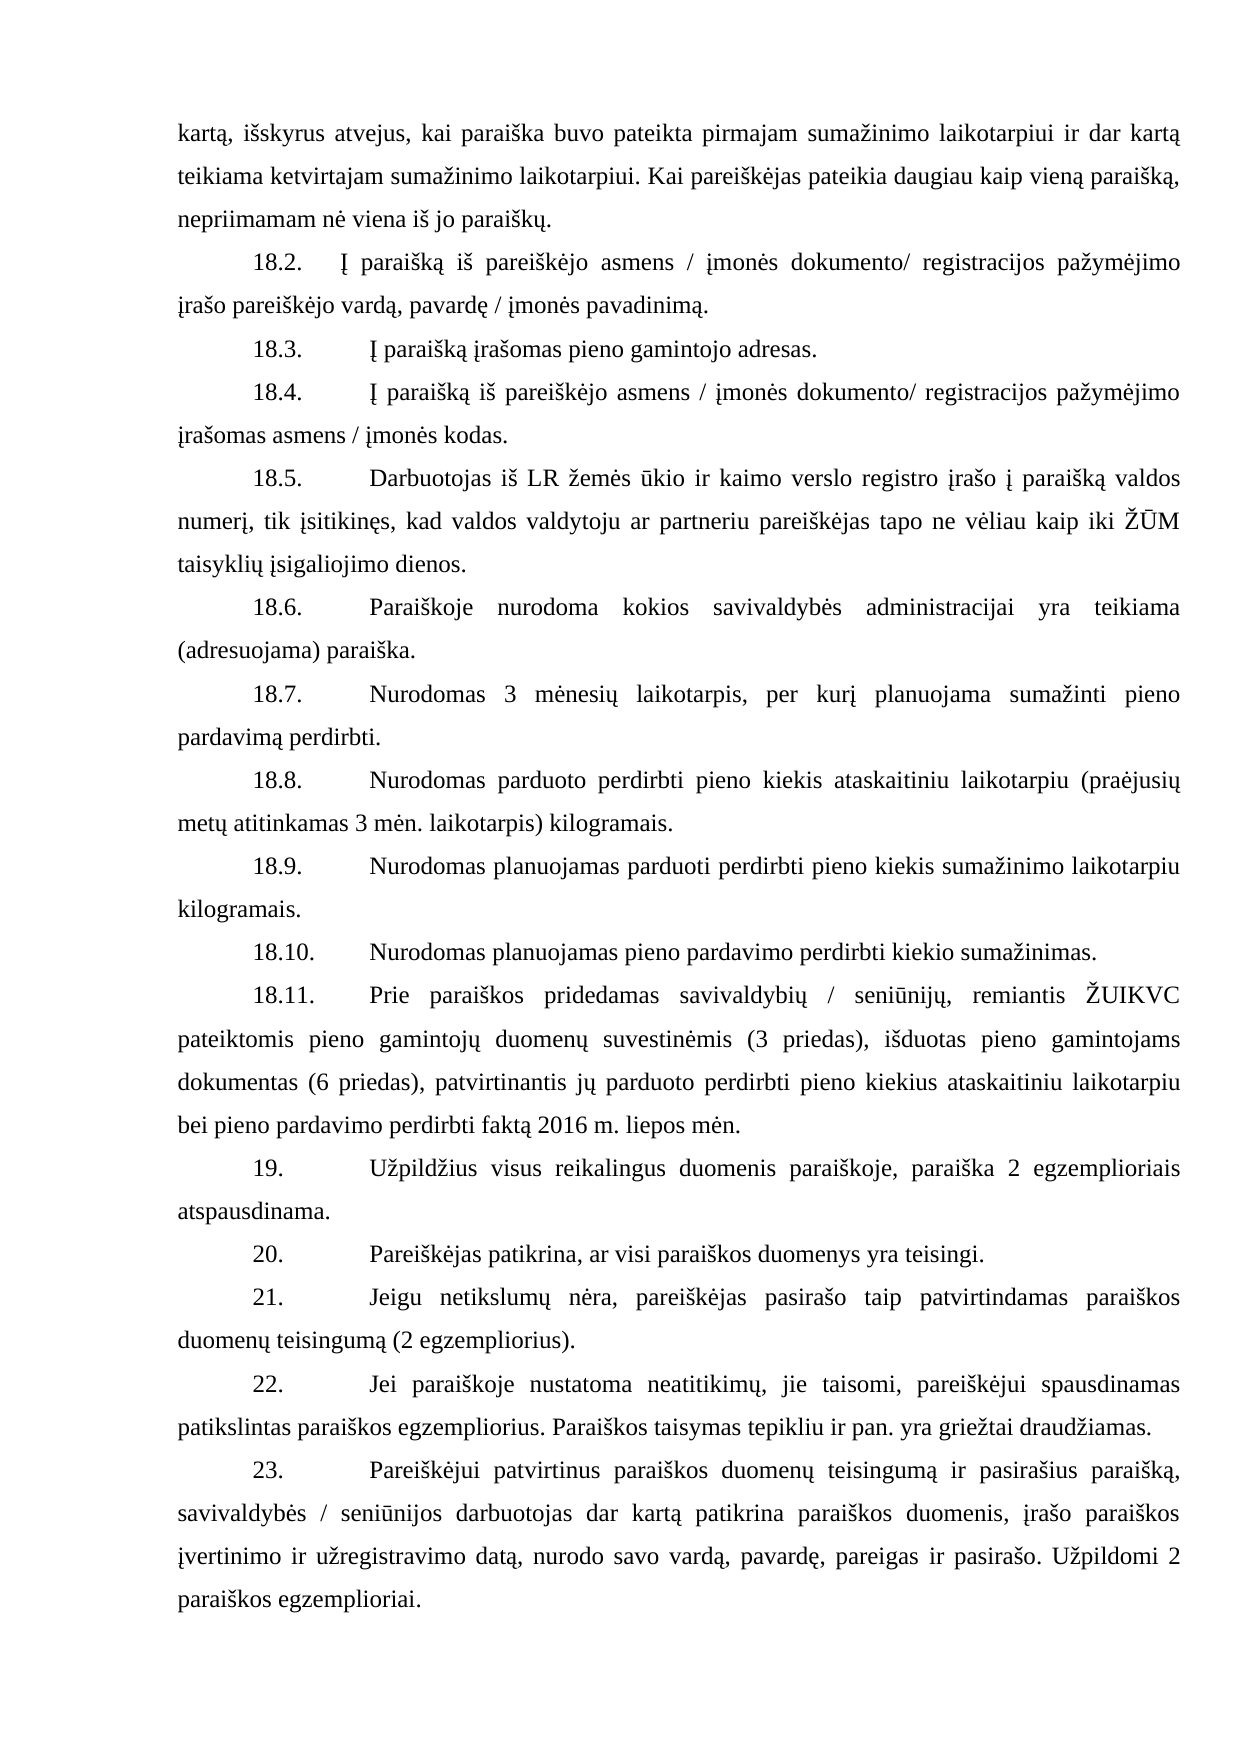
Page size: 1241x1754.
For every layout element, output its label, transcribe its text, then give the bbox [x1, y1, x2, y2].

text 18.4. Į paraišką iš pareiškėjo asmens / įmonės dokumento/ registracijos pažymėjimo įrašomas asmens / įmonės kodas. [177, 377, 1181, 449]
text 20. Pareiškėjas patikrina, ar visi paraiškos duomenys yra teisingi. [177, 1239, 1181, 1268]
text 21. Jeigu netikslumų nėra, pareiškėjas pasirašo taip patvirtindamas paraiškos duomenų teisingumą (2 egzempliorius). [177, 1282, 1181, 1354]
text 18.6. Paraiškoje nurodoma kokios savivaldybės administracijai yra teikiama (adresuojama) paraiška. [177, 592, 1181, 664]
text kartą, išskyrus atvejus, kai paraiška buvo pateikta pirmajam sumažinimo laikotarpiui ir dar kartą teikiama ketvirtajam sumažinimo laikotarpiui. Kai pareiškėjas pateikia daugiau kaip vieną paraišką, nepriimamam nė viena iš jo paraiškų. [177, 118, 1181, 233]
text 18.5. Darbuotojas iš LR žemės ūkio ir kaimo verslo registro įrašo į paraišką valdos numerį, tik įsitikinęs, kad valdos valdytoju ar partneriu pareiškėjas tapo ne vėliau kaip iki ŽŪM taisyklių įsigaliojimo dienos. [177, 463, 1181, 578]
text 18.3. Į paraišką įrašomas pieno gamintojo adresas. [177, 334, 1181, 362]
text 23. Pareiškėjui patvirtinus paraiškos duomenų teisingumą ir pasirašius paraišką, savivaldybės / seniūnijos darbuotojas dar kartą patikrina paraiškos duomenis, įrašo paraiškos įvertinimo ir užregistravimo datą, nurodo savo vardą, pavardę, pareigas ir pasirašo. Užpildomi 2 paraiškos egzemplioriai. [177, 1455, 1181, 1613]
text 18.2. Į paraišką iš pareiškėjo asmens / įmonės dokumento/ registracijos pažymėjimo įrašo pareiškėjo vardą, pavardę / įmonės pavadinimą. [177, 247, 1181, 319]
text 18.11. Prie paraiškos pridedamas savivaldybių / seniūnijų, remiantis ŽUIKVC pateiktomis pieno gamintojų duomenų suvestinėmis (3 priedas), išduotas pieno gamintojams dokumentas (6 priedas), patvirtinantis jų parduoto perdirbti pieno kiekius ataskaitiniu laikotarpiu bei pieno pardavimo perdirbti faktą 2016 m. liepos mėn. [177, 981, 1181, 1139]
text 19. Užpildžius visus reikalingus duomenis paraiškoje, paraiška 2 egzemplioriais atspausdinama. [177, 1153, 1181, 1225]
text 18.9. Nurodomas planuojamas parduoti perdirbti pieno kiekis sumažinimo laikotarpiu kilogramais. [177, 851, 1181, 923]
text 18.7. Nurodomas 3 mėnesių laikotarpis, per kurį planuojama sumažinti pieno pardavimą perdirbti. [177, 679, 1181, 751]
text 18.8. Nurodomas parduoto perdirbti pieno kiekis ataskaitiniu laikotarpiu (praėjusių metų atitinkamas 3 mėn. laikotarpis) kilogramais. [177, 765, 1181, 837]
text 22. Jei paraiškoje nustatoma neatitikimų, jie taisomi, pareiškėjui spausdinamas patikslintas paraiškos egzempliorius. Paraiškos taisymas tepikliu ir pan. yra griežtai draudžiamas. [177, 1369, 1181, 1441]
text 18.10. Nurodomas planuojamas pieno pardavimo perdirbti kiekio sumažinimas. [177, 937, 1181, 966]
